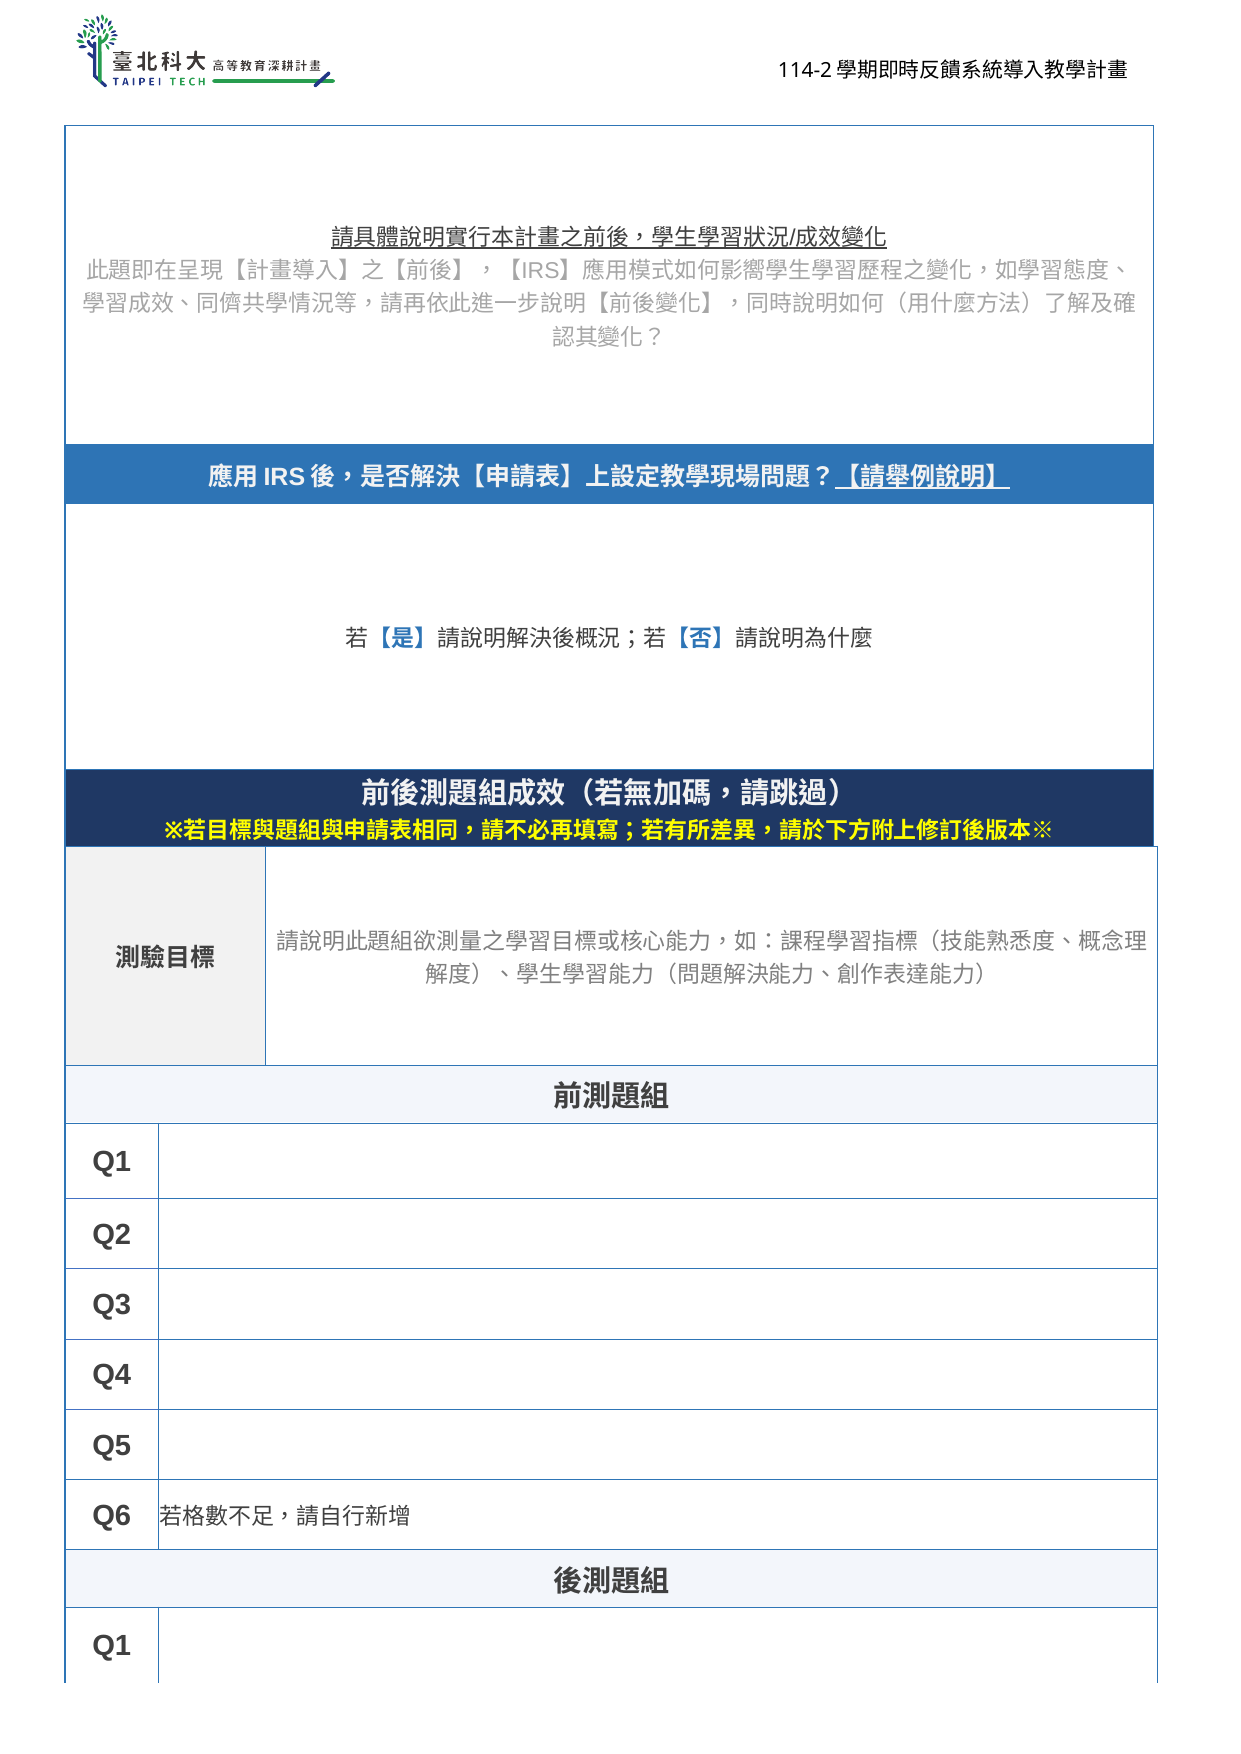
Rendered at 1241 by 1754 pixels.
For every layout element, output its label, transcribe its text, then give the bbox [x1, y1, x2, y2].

table_cell [159, 1199, 1157, 1268]
table_cell [159, 1608, 1157, 1682]
table_cell [1158, 1304, 1164, 1338]
table_cell [159, 1340, 1157, 1409]
table_cell [1158, 1607, 1164, 1682]
table_cell [1154, 503, 1158, 769]
table_cell [1158, 1268, 1164, 1303]
table_cell Q6 [66, 1480, 158, 1549]
table_cell [1158, 1198, 1164, 1233]
table_cell Q1 [66, 1124, 158, 1198]
table_cell 若格數不足，請自行新增 [159, 1480, 1157, 1549]
table_cell Q1 [66, 1608, 158, 1682]
table_cell [1158, 1479, 1164, 1549]
table_cell [1158, 1409, 1164, 1444]
table_cell [1158, 444, 1164, 503]
table_cell [159, 1269, 1157, 1338]
table_cell [1158, 1065, 1164, 1122]
table_cell [1158, 1444, 1164, 1479]
table_cell [1154, 125, 1158, 444]
table_cell Q4 [66, 1340, 158, 1409]
table_cell [1158, 769, 1164, 846]
table_cell [159, 1124, 1157, 1198]
table_cell 前測題組 [66, 1066, 1157, 1122]
table_cell 測驗目標 [66, 847, 265, 1065]
table_cell [1154, 769, 1158, 846]
table_cell 請說明此題組欲測量之學習目標或核心能力，如：課程學習指標（技能熟悉度、概念理解度）、學生學習能力（問題解決能力、創作表達能力） [266, 847, 1157, 1065]
table_cell [159, 1410, 1157, 1479]
table_cell 後測題組 [66, 1550, 1157, 1607]
table_cell [1158, 1123, 1164, 1198]
table_cell [1158, 1339, 1164, 1374]
table_cell Q3 [66, 1269, 158, 1338]
table_cell 前後測題組成效（若無加碼，請跳過） ※若目標與題組與申請表相同，請不必再填寫；若有所差異，請於下方附上修訂後版本※ [66, 770, 1153, 846]
table_cell Q5 [66, 1410, 158, 1479]
table_cell [1158, 1374, 1164, 1409]
table_cell [1154, 444, 1158, 503]
table_cell [1158, 1233, 1164, 1268]
table_cell 應用IRS後，是否解決【申請表】上設定教學現場問題？【請舉例說明】 [66, 445, 1153, 503]
table_cell [1158, 125, 1164, 444]
table_cell [1158, 846, 1164, 1065]
table_cell [1158, 503, 1164, 769]
table_cell Q2 [66, 1199, 158, 1268]
table_cell 請具體說明實行本計畫之前後，學生學習狀況/成效變化 此題即在呈現【計畫導入】之【前後】，【IRS】應用模式如何影嚮學生學習歷程之變化，如學習態度、學習成效、同儕共學情況等，請再依此進一步說明【前後變化】，同時說明如何（用什麼方法）了解及確認其變化？ [66, 126, 1153, 444]
table_cell 若【是】請說明解決後概況；若【否】請說明為什麼 [66, 504, 1153, 769]
table_cell [1158, 1549, 1164, 1607]
